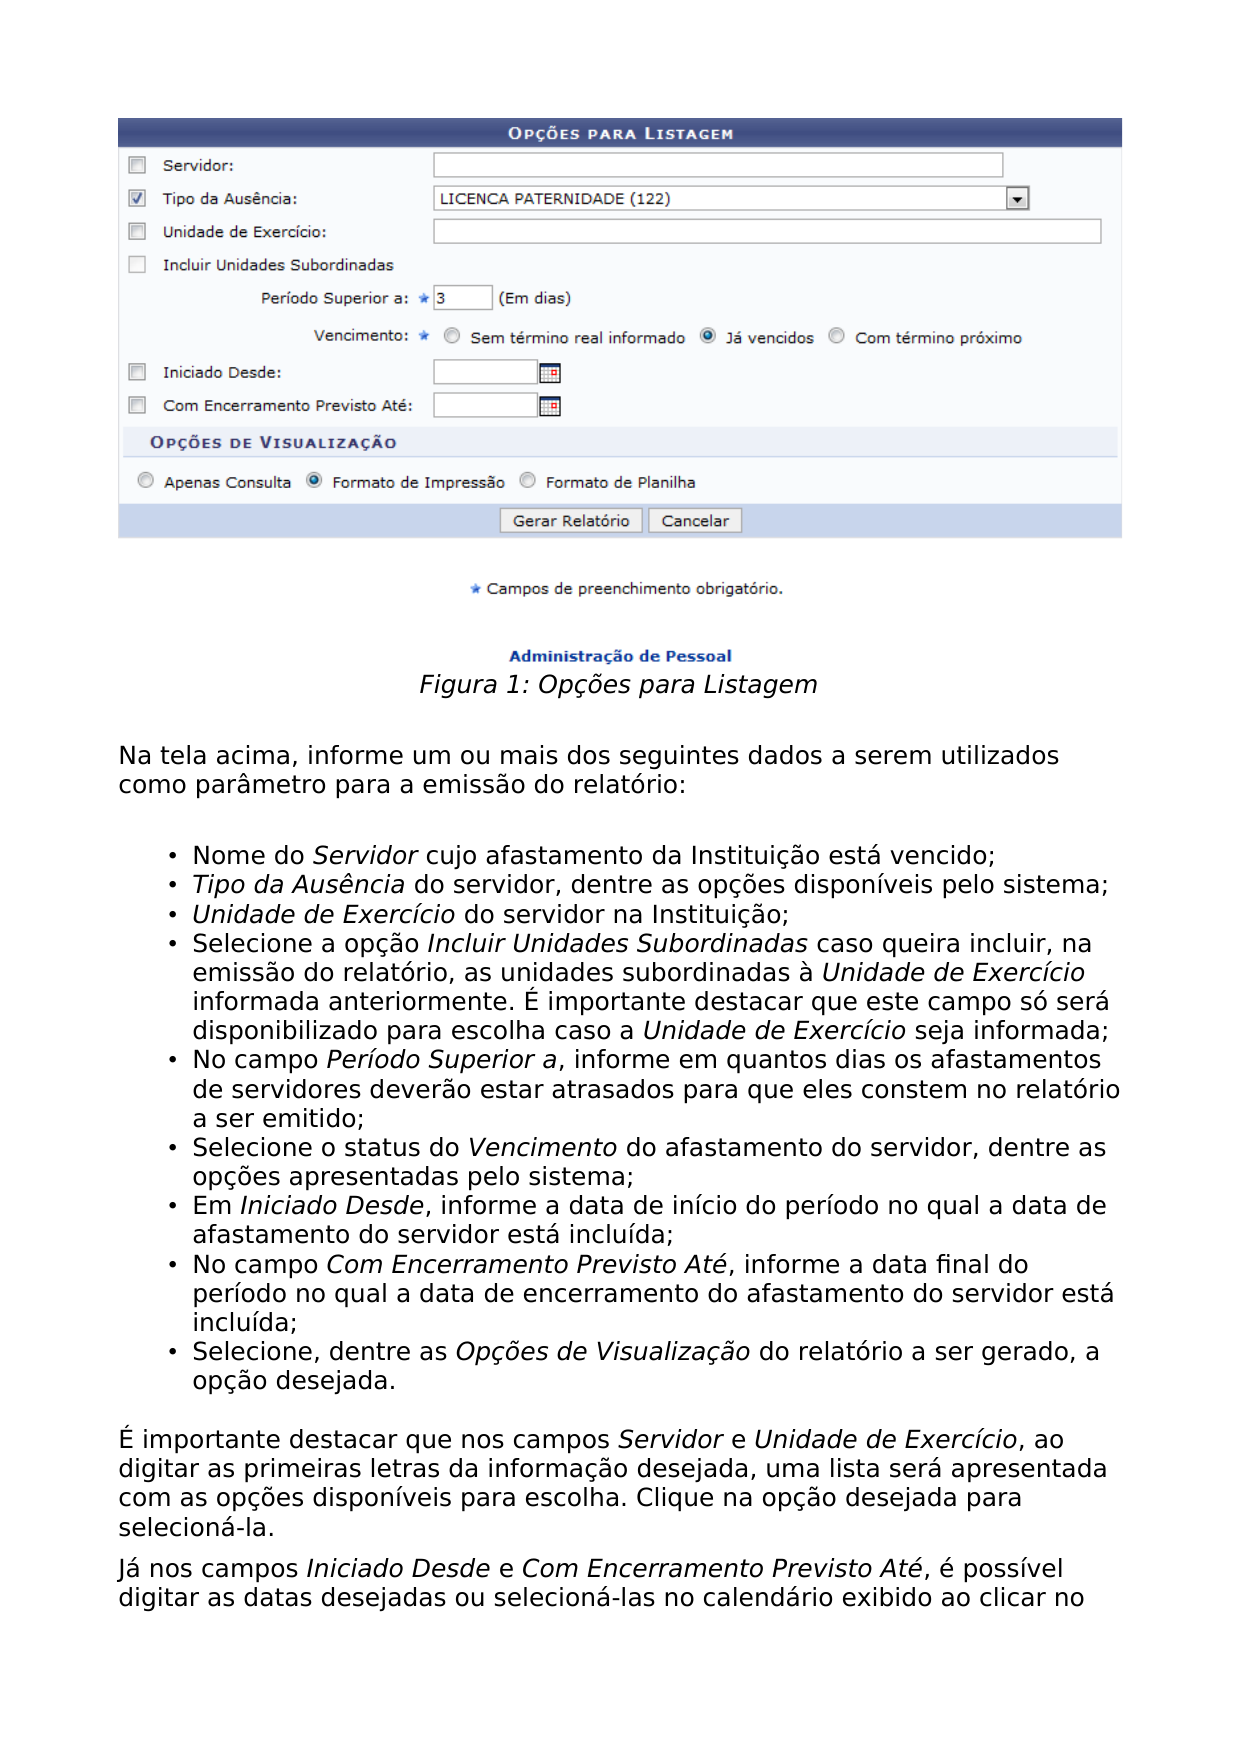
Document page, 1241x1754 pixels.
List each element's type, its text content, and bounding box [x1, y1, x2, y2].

text Na tela acima, informe um ou mais dos seguintes dados a serem utilizados como parâmetro para a emissão do relatório: [118, 741, 1122, 799]
picture [118, 118, 1123, 671]
list Selecione a opção Incluir Unidades Subordinadas caso queira incluir, na emissão do relatório, as unidades subordinadas à Unidade de Exercício informada anteriormente. É importante destacar que este campo só será disponibilizado para escolha caso a Unidade de Exercício seja informada; [177, 929, 1122, 1046]
list No campo Com Encerramento Previsto Até, informe a data final do período no qual a data de encerramento do afastamento do servidor está incluída; [177, 1250, 1122, 1337]
list Selecione, dentre as Opções de Visualização do relatório a ser gerado, a opção desejada. [177, 1337, 1122, 1396]
text Já nos campos Iniciado Desde e Com Encerramento Previsto Até, é possível digitar as datas desejadas ou selecioná-las no calendário exibido ao clicar no [118, 1554, 1122, 1613]
list Selecione o status do Vencimento do afastamento do servidor, dentre as opções apresentadas pelo sistema; [177, 1133, 1122, 1192]
list Nome do Servidor cujo afastamento da Instituição está vencido; [177, 842, 1122, 871]
text Figura 1: Opções para Listagem [118, 671, 1122, 699]
text É importante destacar que nos campos Servidor e Unidade de Exercício, ao digitar as primeiras letras da informação desejada, uma lista será apresentada com as opções disponíveis para escolha. Clique na opção desejada para selecioná-la. [118, 1425, 1122, 1542]
list No campo Período Superior a, informe em quantos dias os afastamentos de servidores deverão estar atrasados para que eles constem no relatório a ser emitido; [177, 1046, 1122, 1133]
list Em Iniciado Desde, informe a data de início do período no qual a data de afastamento do servidor está incluída; [177, 1192, 1122, 1250]
list Tipo da Ausência do servidor, dentre as opções disponíveis pelo sistema; [177, 871, 1122, 900]
list Unidade de Exercício do servidor na Instituição; [177, 900, 1122, 929]
